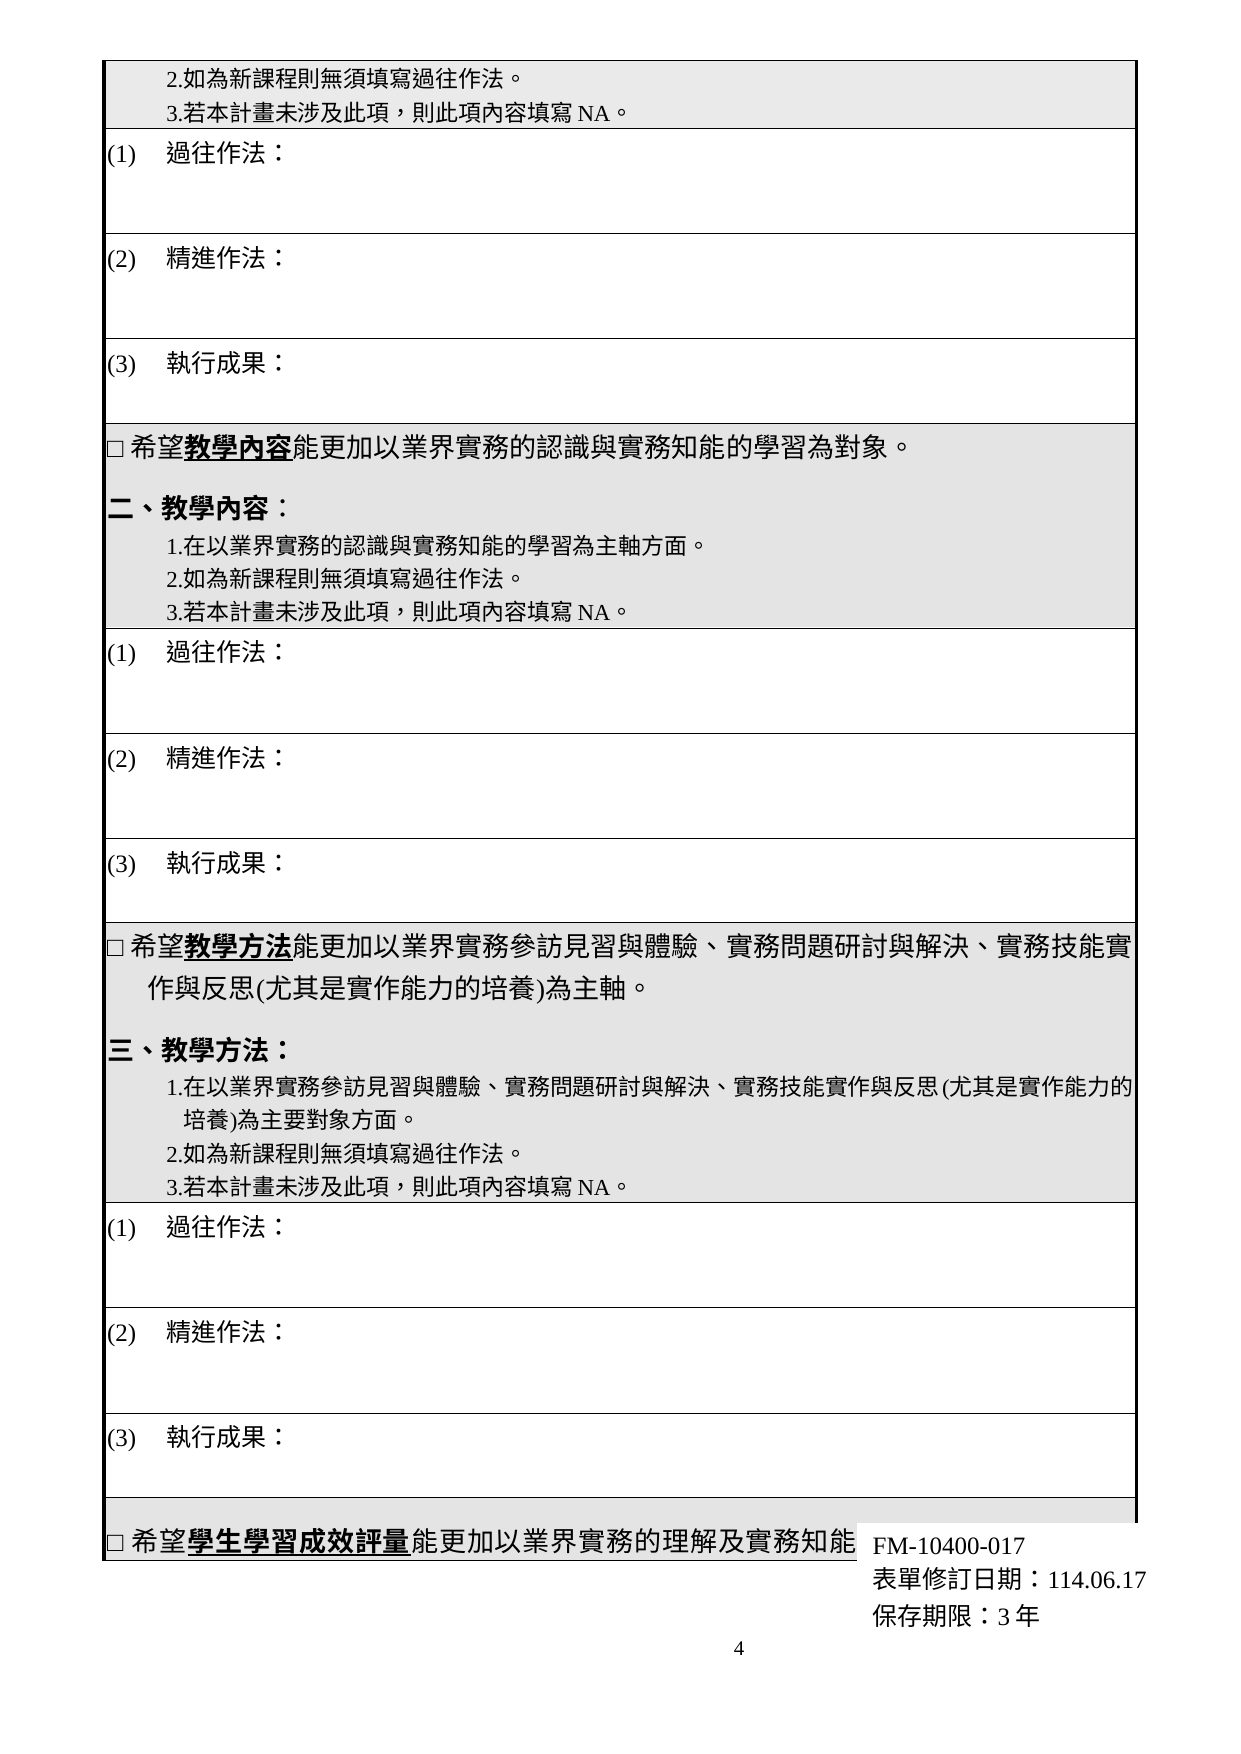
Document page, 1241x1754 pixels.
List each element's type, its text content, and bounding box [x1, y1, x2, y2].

table_cell 執行成果： [106, 339, 1135, 423]
table_cell □ 希望學生學習成效評量能更加以業界實務的理解及實務知能學習成效為評量焦點。 四、學生學習成效評量： 1.在以業界實務的理解及實務知能學習成效為評量焦點方面。 2.如為新課程則無須填寫過往作法。 3.若本計畫未涉及此項，則此項內容填寫NA。 [106, 1498, 1135, 1560]
table_cell 過往作法： [106, 129, 1135, 233]
table_cell 執行成果： [106, 1414, 1135, 1497]
table_cell □ 希望教學目標能更加針對業界實務的理解與實務知能的培養為核心。 一、教學目標： 1.在以業界實務的理解與實務知能的培養為核心方面。 2.如為新課程則無須填寫過往作法。 3.若本計畫未涉及此項，則此項內容填寫NA。 [106, 61, 1135, 128]
table_cell 精進作法： [106, 1308, 1135, 1412]
table_cell 過往作法： [106, 1203, 1135, 1307]
table_cell 精進作法： [106, 234, 1135, 338]
table_cell □ 希望教學方法能更加以業界實務參訪見習與體驗、實務問題研討與解決、實務技能實作與反思(尤其是實作能力的培養)為主軸。 三、教學方法： 1.在以業界實務參訪見習與體驗、實務問題研討與解決、實務技能實作與反思(尤其是實作能力的培養)為主要對象方面。 2.如為新課程則無須填寫過往作法。 3.若本計畫未涉及此項，則此項內容填寫NA。 [106, 923, 1135, 1202]
table_cell 過往作法： [106, 629, 1135, 733]
table_cell 精進作法： [106, 734, 1135, 838]
table_cell □ 希望教學內容能更加以業界實務的認識與實務知能的學習為對象。 二、教學內容： 1.在以業界實務的認識與實務知能的學習為主軸方面。 2.如為新課程則無須填寫過往作法。 3.若本計畫未涉及此項，則此項內容填寫NA。 [106, 424, 1135, 627]
table_cell 執行成果： [106, 839, 1135, 922]
